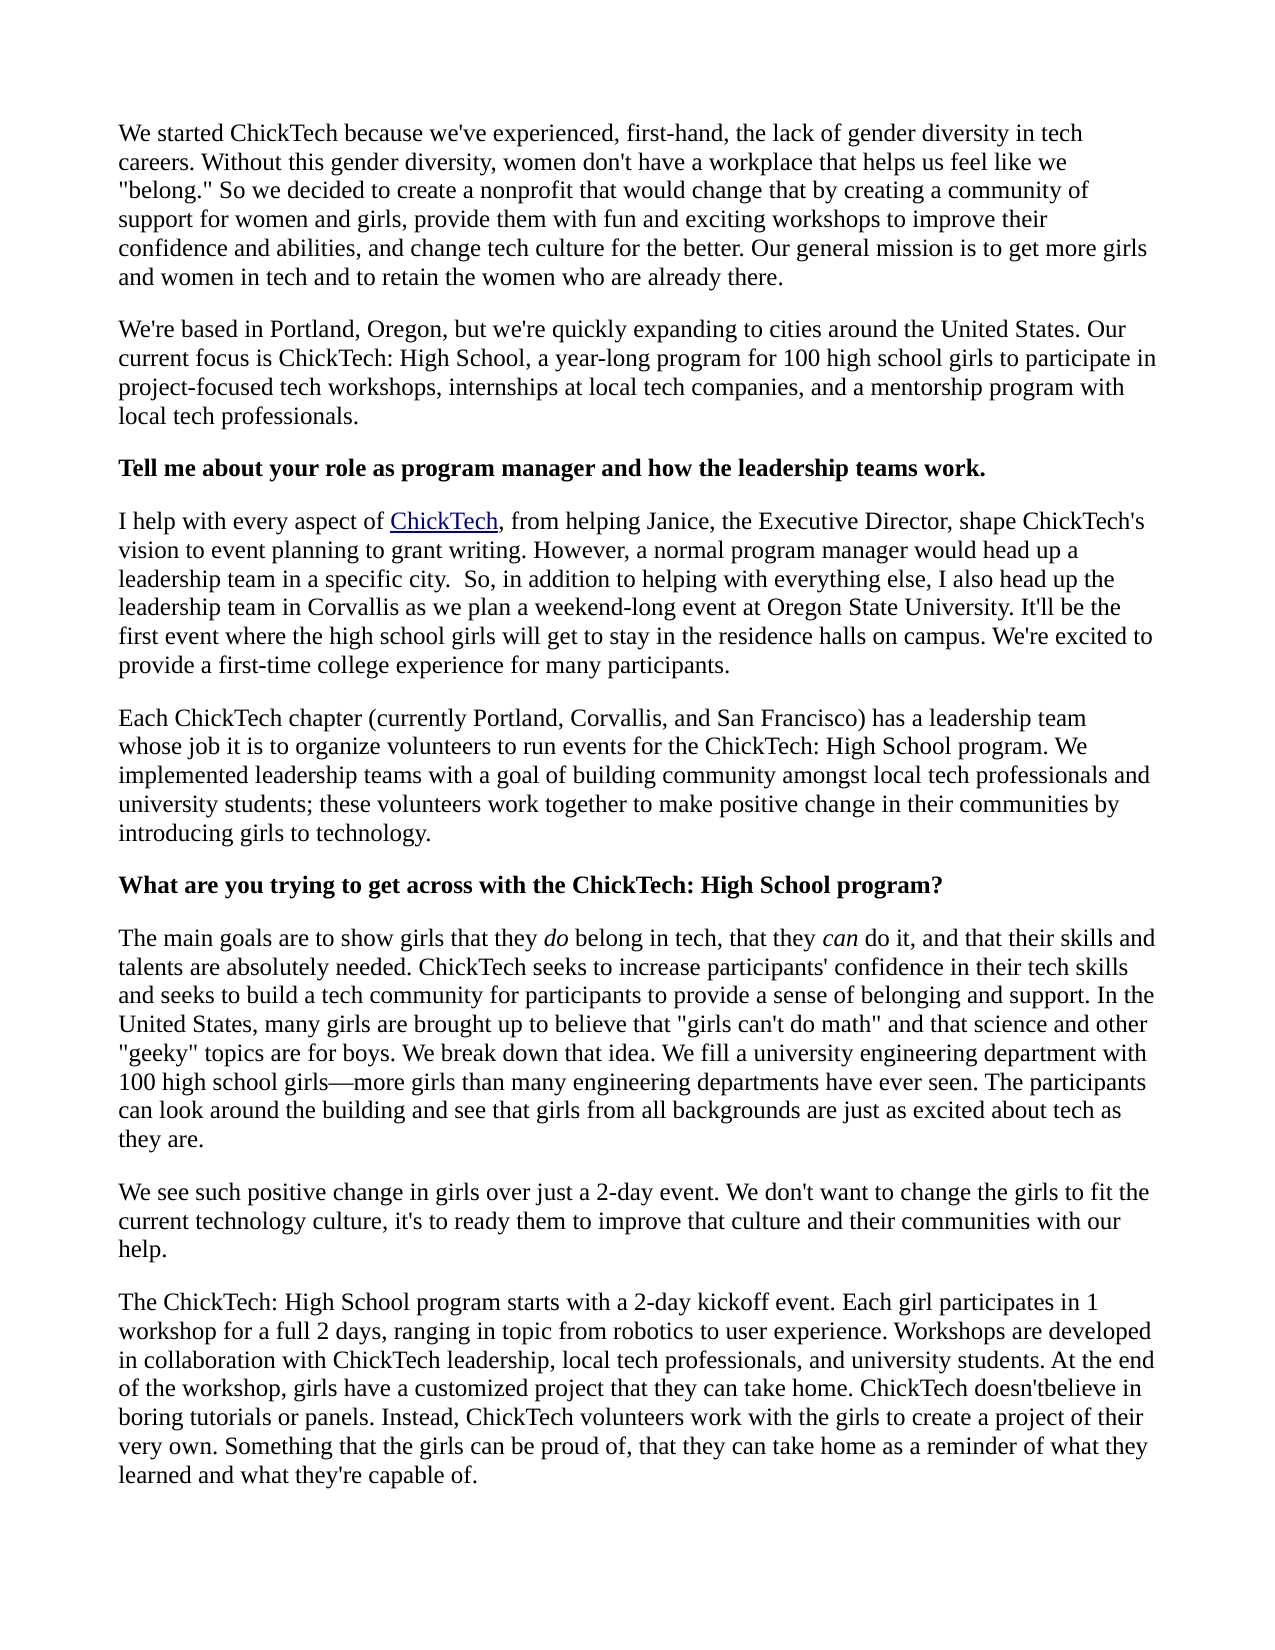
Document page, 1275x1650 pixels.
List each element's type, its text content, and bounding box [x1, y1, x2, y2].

text The main goals are to show girls that they do belong in tech, that they can do it, and that their skills and talents are absolutely needed. ChickTech seeks to increase participants' confidence in their tech skills and seeks to build a tech community for participants to provide a sense of belonging and support. In the United States, many girls are brought up to believe that "girls can't do math" and that science and other "geeky" topics are for boys. We break down that idea. We fill a university engineering department with 100 high school girls—more girls than many engineering departments have ever seen. The participants can look around the building and see that girls from all backgrounds are just as excited about tech as they are. [118, 923, 1157, 1153]
text We started ChickTech because we've experienced, first-hand, the lack of gender diversity in tech careers. Without this gender diversity, women don't have a workplace that helps us feel like we "belong." So we decided to create a nonprofit that would change that by creating a community of support for women and girls, provide them with fun and exciting workshops to improve their confidence and abilities, and change tech culture for the better. Our general mission is to get more girls and women in tech and to retain the women who are already there. [118, 118, 1157, 291]
text What are you trying to get across with the ChickTech: High School program? [118, 870, 1157, 899]
text The ChickTech: High School program starts with a 2-day kickoff event. Each girl participates in 1 workshop for a full 2 days, ranging in topic from robotics to user experience. Workshops are developed in collaboration with ChickTech leadership, local tech professionals, and university students. At the end of the workshop, girls have a customized project that they can take home. ChickTech doesn'tbelieve in boring tutorials or panels. Instead, ChickTech volunteers work with the girls to create a project of their very own. Something that the girls can be proud of, that they can take home as a reminder of what they learned and what they're capable of. [118, 1287, 1157, 1488]
text Each ChickTech chapter (currently Portland, Corvallis, and San Francisco) has a leadership team whose job it is to organize volunteers to run events for the ChickTech: High School program. We implemented leadership teams with a goal of building community amongst local tech professionals and university students; these volunteers work together to make positive change in their communities by introducing girls to technology. [118, 703, 1157, 846]
text Tell me about your role as program manager and how the leadership teams work. [118, 453, 1157, 482]
text I help with every aspect of ChickTech, from helping Janice, the Executive Director, shape ChickTech's vision to event planning to grant writing. However, a normal program manager would head up a leadership team in a specific city. So, in addition to helping with everything else, I also head up the leadership team in Corvallis as we plan a weekend-long event at Oregon State University. It'll be the first event where the high school girls will get to stay in the residence halls on campus. We're excited to provide a first-time college experience for many participants. [118, 506, 1157, 679]
text We're based in Portland, Oregon, but we're quickly expanding to cities around the United States. Our current focus is ChickTech: High School, a year-long program for 100 high school girls to participate in project-focused tech workshops, internships at local tech companies, and a mentorship program with local tech professionals. [118, 314, 1157, 429]
text We see such positive change in girls over just a 2-day event. We don't want to change the girls to fit the current technology culture, it's to ready them to improve that culture and their communities with our help. [118, 1177, 1157, 1263]
